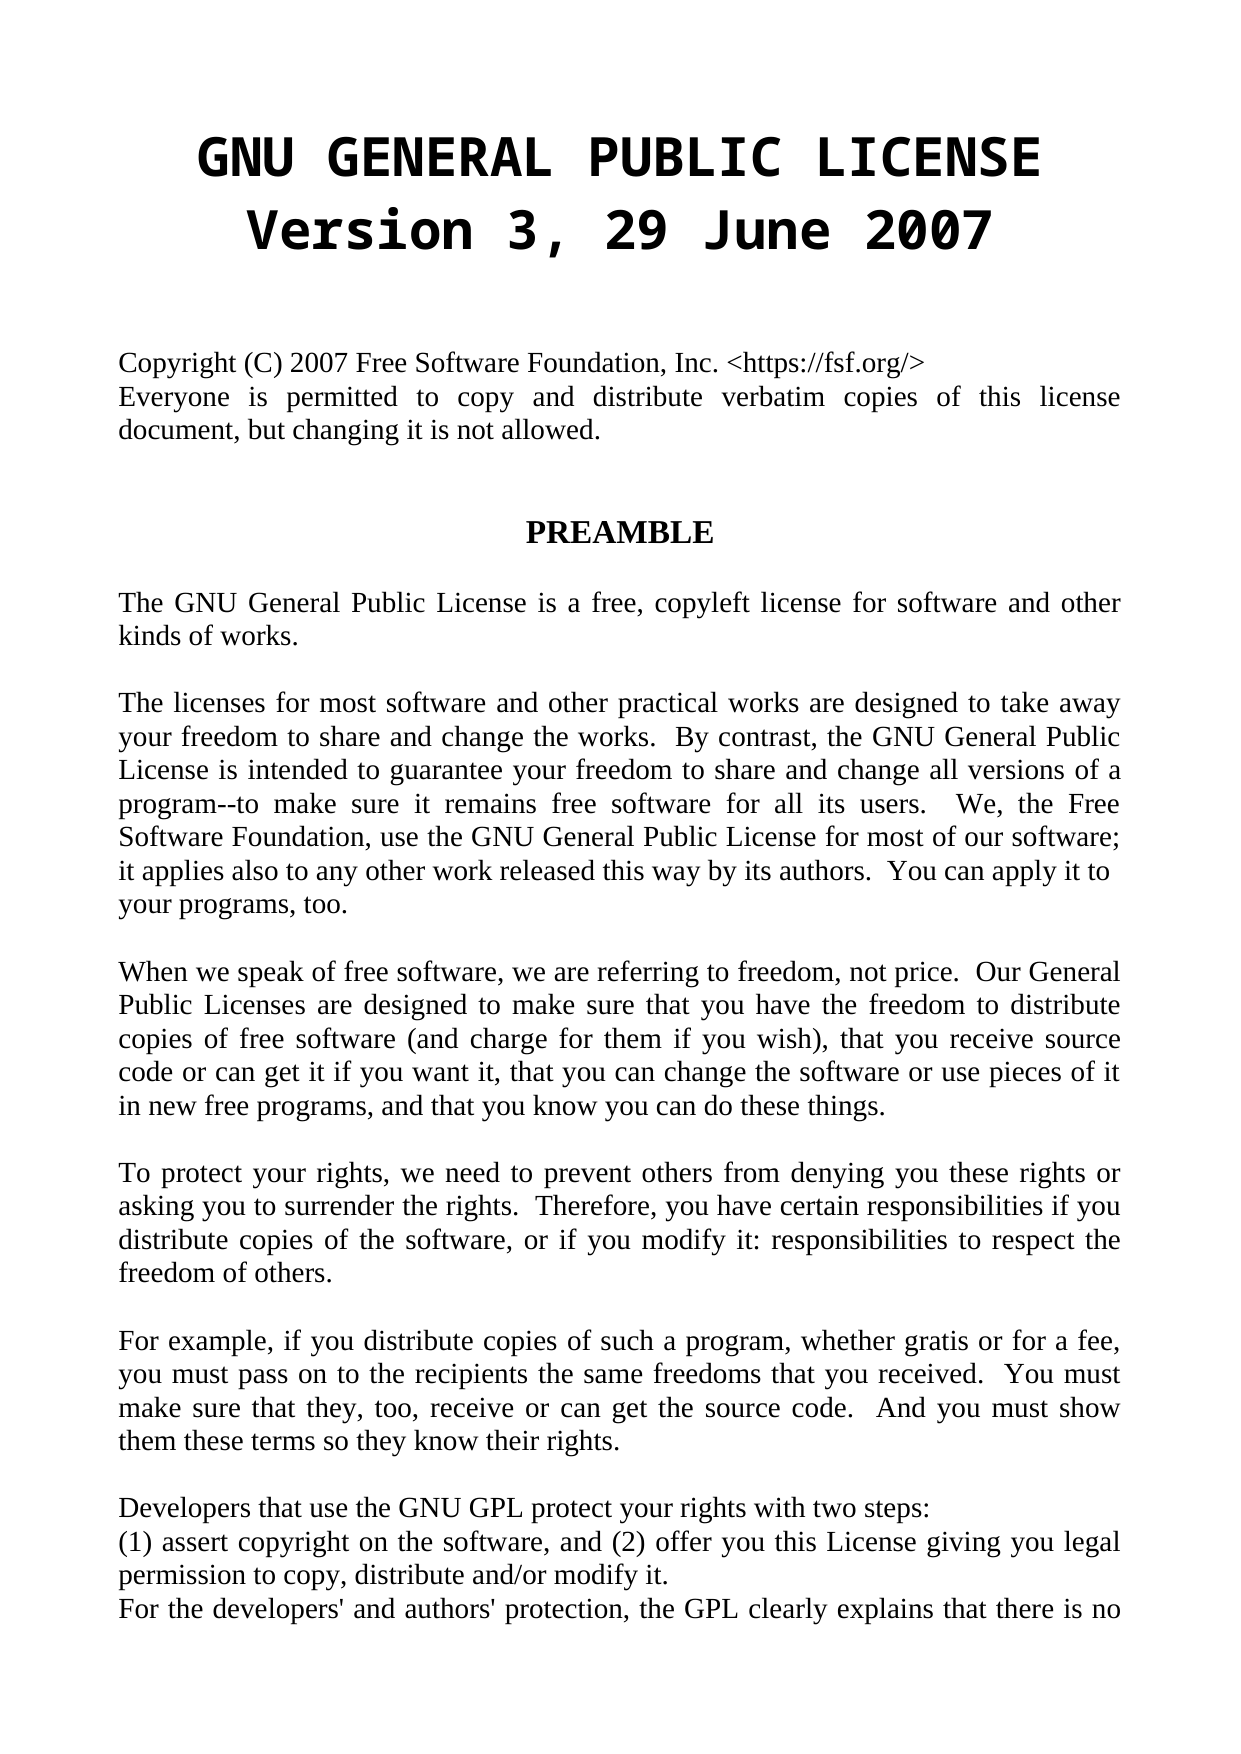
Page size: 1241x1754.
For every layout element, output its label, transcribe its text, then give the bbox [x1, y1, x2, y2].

text The GNU General Public License is a free, copyleft license for software and other kinds of works. [118, 585, 1122, 652]
text PREAMBLE [118, 513, 1122, 551]
text Copyright (C) 2007 Free Software Foundation, Inc. <https://fsf.org/> [118, 345, 1122, 379]
text your programs, too. [118, 887, 1122, 920]
text The licenses for most software and other practical works are designed to take away your freedom to share and change the works. By contrast, the GNU General Public License is intended to guarantee your freedom to share and change all versions of a program--to make sure it remains free software for all its users. We, the Free Software Foundation, use the GNU General Public License for most of our software; it applies also to any other work released this way by its authors. You can apply it to [118, 685, 1122, 887]
text Everyone is permitted to copy and distribute verbatim copies of this license document, but changing it is not allowed. [118, 379, 1122, 446]
text (1) assert copyright on the software, and (2) offer you this License giving you legal permission to copy, distribute and/or modify it. [118, 1524, 1122, 1591]
text When we speak of free software, we are referring to freedom, not price. Our General Public Licenses are designed to make sure that you have the freedom to distribute copies of free software (and charge for them if you wish), that you receive source code or can get it if you want it, that you can change the software or use pieces of it in new free programs, and that you know you can do these things. [118, 954, 1122, 1121]
text To protect your rights, we need to prevent others from denying you these rights or asking you to surrender the rights. Therefore, you have certain responsibilities if you distribute copies of the software, or if you modify it: responsibilities to respect the freedom of others. [118, 1155, 1122, 1289]
text GNU GENERAL PUBLIC LICENSE Version 3, 29 June 2007 [118, 118, 1122, 266]
text Developers that use the GNU GPL protect your rights with two steps: [118, 1490, 1122, 1524]
text For the developers' and authors' protection, the GPL clearly explains that there is no [118, 1591, 1122, 1624]
text For example, if you distribute copies of such a program, whether gratis or for a fee, you must pass on to the recipients the same freedoms that you received. You must make sure that they, too, receive or can get the source code. And you must show them these terms so they know their rights. [118, 1323, 1122, 1457]
